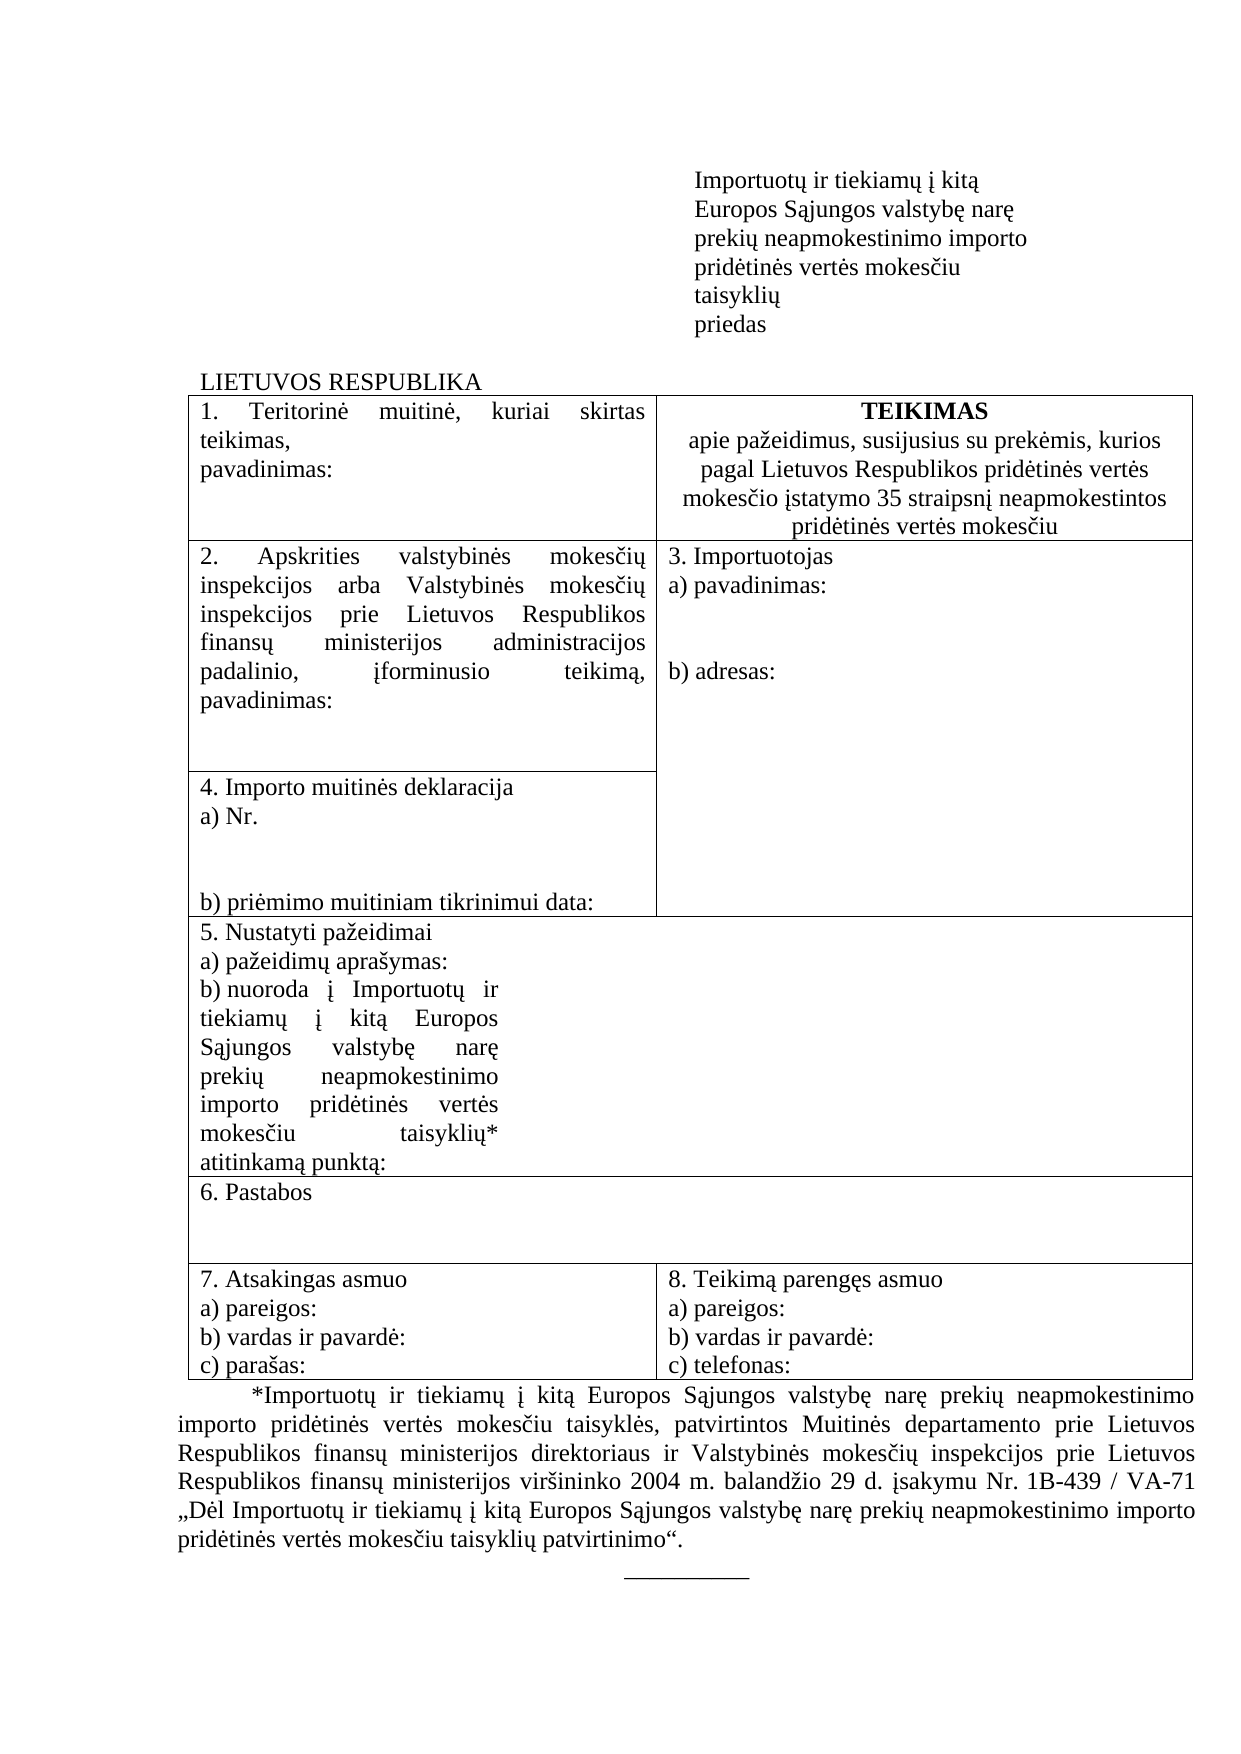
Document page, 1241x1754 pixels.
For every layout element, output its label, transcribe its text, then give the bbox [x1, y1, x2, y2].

table_header [657, 367, 1192, 395]
table_cell b) nuoroda į Importuotų ir tiekiamų į kitą Europos Sąjungos valstybę narę prekių neapmokestinimo importo pridėtinės vertės mokesčiu taisyklių* atitinkamą punktą: [189, 975, 510, 1176]
table_cell 2. Apskrities valstybinės mokesčių inspekcijos arba Valstybinės mokesčių inspekcijos prie Lietuvos Respublikos finansų ministerijos administracijos padalinio, įforminusio teikimą, pavadinimas: [189, 541, 656, 771]
table_cell 7. Atsakingas asmuo a) pareigos: b) vardas ir pavardė: c) parašas: [189, 1264, 656, 1379]
text taisyklių [694, 280, 1196, 309]
text priedas [694, 309, 1196, 338]
table_header LIETUVOS RESPUBLIKA [189, 367, 657, 395]
text Europos Sąjungos valstybę narę [694, 194, 1196, 223]
text *Importuotų ir tiekiamų į kitą Europos Sąjungos valstybę narę prekių neapmokestinimo importo pridėtinės vertės mokesčiu taisyklės, patvirtintos Muitinės departamento prie Lietuvos Respublikos finansų ministerijos direktoriaus ir Valstybinės mokesčių inspekcijos prie Lietuvos Respublikos finansų ministerijos viršininko 2004 m. balandžio 29 d. įsakymu Nr. 1B-439 / VA-71 „Dėl Importuotų ir tiekiamų į kitą Europos Sąjungos valstybę narę prekių neapmokestinimo importo pridėtinės vertės mokesčiu taisyklių patvirtinimo“. [177, 1380, 1196, 1553]
table_cell 5. Nustatyti pažeidimai a) pažeidimų aprašymas: [189, 917, 1192, 974]
text prekių neapmokestinimo importo [694, 223, 1196, 252]
table_cell 1. Teritorinė muitinė, kuriai skirtas teikimas, pavadinimas: [189, 396, 656, 540]
table_cell TEIKIMAS apie pažeidimus, susijusius su prekėmis, kurios pagal Lietuvos Respublikos pridėtinės vertės mokesčio įstatymo 35 straipsnį neapmokestintos pridėtinės vertės mokesčiu [657, 396, 1192, 540]
text Importuotų ir tiekiamų į kitą [694, 165, 1196, 194]
text __________ [177, 1553, 1196, 1581]
table_cell [510, 975, 1192, 1176]
table_cell 8. Teikimą parengęs asmuo a) pareigos: b) vardas ir pavardė: c) telefonas: [657, 1264, 1192, 1379]
table_cell 3. Importuotojas a) pavadinimas: b) adresas: [657, 541, 1192, 916]
text pridėtinės vertės mokesčiu [694, 252, 1196, 280]
table_cell 4. Importo muitinės deklaracija a) Nr. b) priėmimo muitiniam tikrinimui data: [189, 772, 656, 916]
table_cell 6. Pastabos [189, 1177, 1192, 1263]
